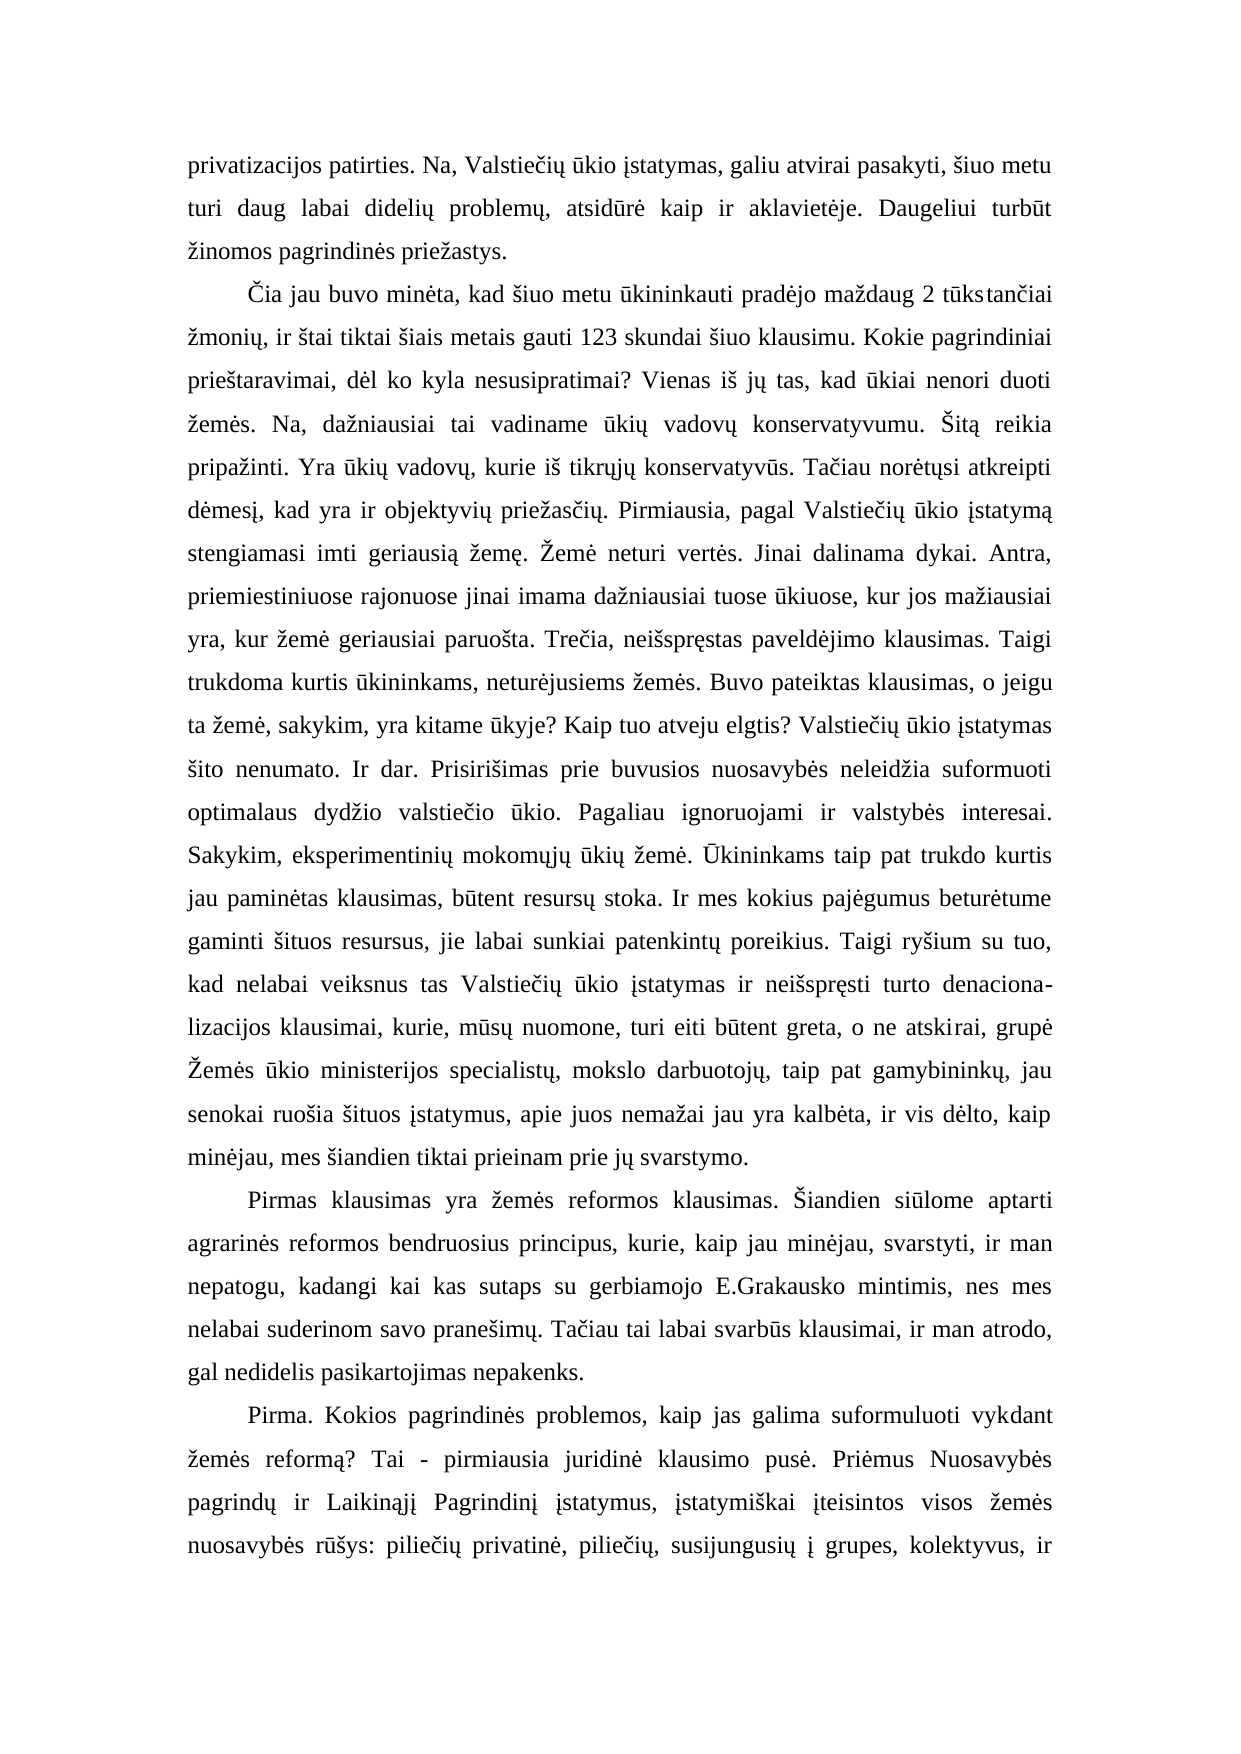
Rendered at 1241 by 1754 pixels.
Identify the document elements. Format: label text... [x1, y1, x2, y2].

text Čia jau buvo minėta, kad šiuo metu ūkininkauti pradėjo maždaug 2 tūks­tančiai žmonių, ir štai tiktai šiais metais gauti 123 skundai šiuo klausimu. Kokie pagrindiniai prieštaravimai, dėl ko kyla nesusipratimai? Vienas iš jų tas, kad ūkiai nenori duoti žemės. Na, dažniausiai tai vadiname ūkių vadovų konservatyvumu. Šitą reikia pripažinti. Yra ūkių vadovų, kurie iš tikrųjų konservatyvūs. Tačiau norėtųsi atkreipti dėmesį, kad yra ir objektyvių prie­žasčių. Pirmiausia, pagal Valstiečių ūkio įstatymą stengiamasi imti geriausią žemę. Žemė neturi vertės. Jinai dalinama dykai. Antra, priemiestiniuose rajonuose jinai imama dažniausiai tuose ūkiuose, kur jos mažiausiai yra, kur žemė geriausiai paruošta. Trečia, neišspręstas paveldėjimo klausimas. Taigi trukdoma kurtis ūkininkams, neturėjusiems žemės. Buvo pateiktas klausi­mas, o jeigu ta žemė, sakykim, yra kitame ūkyje? Kaip tuo atveju elgtis? Valstiečių ūkio įstatymas šito nenumato. Ir dar. Prisirišimas prie buvusios nuosavybės neleidžia suformuoti optimalaus dydžio valstiečio ūkio. Paga­liau ignoruojami ir valstybės interesai. Sakykim, eksperimentinių mokomų­jų ūkių žemė. Ūkininkams taip pat trukdo kurtis jau paminėtas klausimas, būtent resursų stoka. Ir mes kokius pajėgumus beturėtume gaminti šituos resursus, jie labai sunkiai patenkintų poreikius. Taigi ryšium su tuo, kad nelabai veiksnus tas Valstiečių ūkio įstatymas ir neišspręsti turto denaciona­lizacijos klausimai, kurie, mūsų nuomone, turi eiti būtent greta, o ne atski­rai, grupė Žemės ūkio ministerijos specialistų, mokslo darbuotojų, taip pat gamybininkų, jau senokai ruošia šituos įstatymus, apie juos nemažai jau yra kalbėta, ir vis dėlto, kaip minėjau, mes šiandien tiktai prieinam prie jų svarstymo. [187, 279, 1053, 1171]
text Pirma. Kokios pagrindinės problemos, kaip jas galima suformuluoti vyk­dant žemės reformą? Tai - pirmiausia juridinė klausimo pusė. Priėmus Nuosavybės pagrindų ir Laikinąjį Pagrindinį įstatymus, įstatymiškai įteisin­tos visos žemės nuosavybės rūšys: piliečių privatinė, piliečių, susijungusių į grupes, kolektyvus, ir [187, 1401, 1053, 1559]
text privatizacijos patirties. Na, Valstiečių ūkio įstatymas, galiu atvirai pasakyti, šiuo metu turi daug labai didelių problemų, atsidūrė kaip ir aklavietėje. Daugeliui turbūt žinomos pagrindinės priežastys. [187, 150, 1053, 265]
text Pirmas klausimas yra žemės reformos klausimas. Šiandien siūlome aptar­ti agrarinės reformos bendruosius principus, kurie, kaip jau minėjau, svars­tyti, ir man nepatogu, kadangi kai kas sutaps su gerbiamojo E.Grakausko mintimis, nes mes nelabai suderinom savo pranešimų. Tačiau tai labai svar­būs klausimai, ir man atrodo, gal nedidelis pasikartojimas nepakenks. [187, 1185, 1053, 1386]
